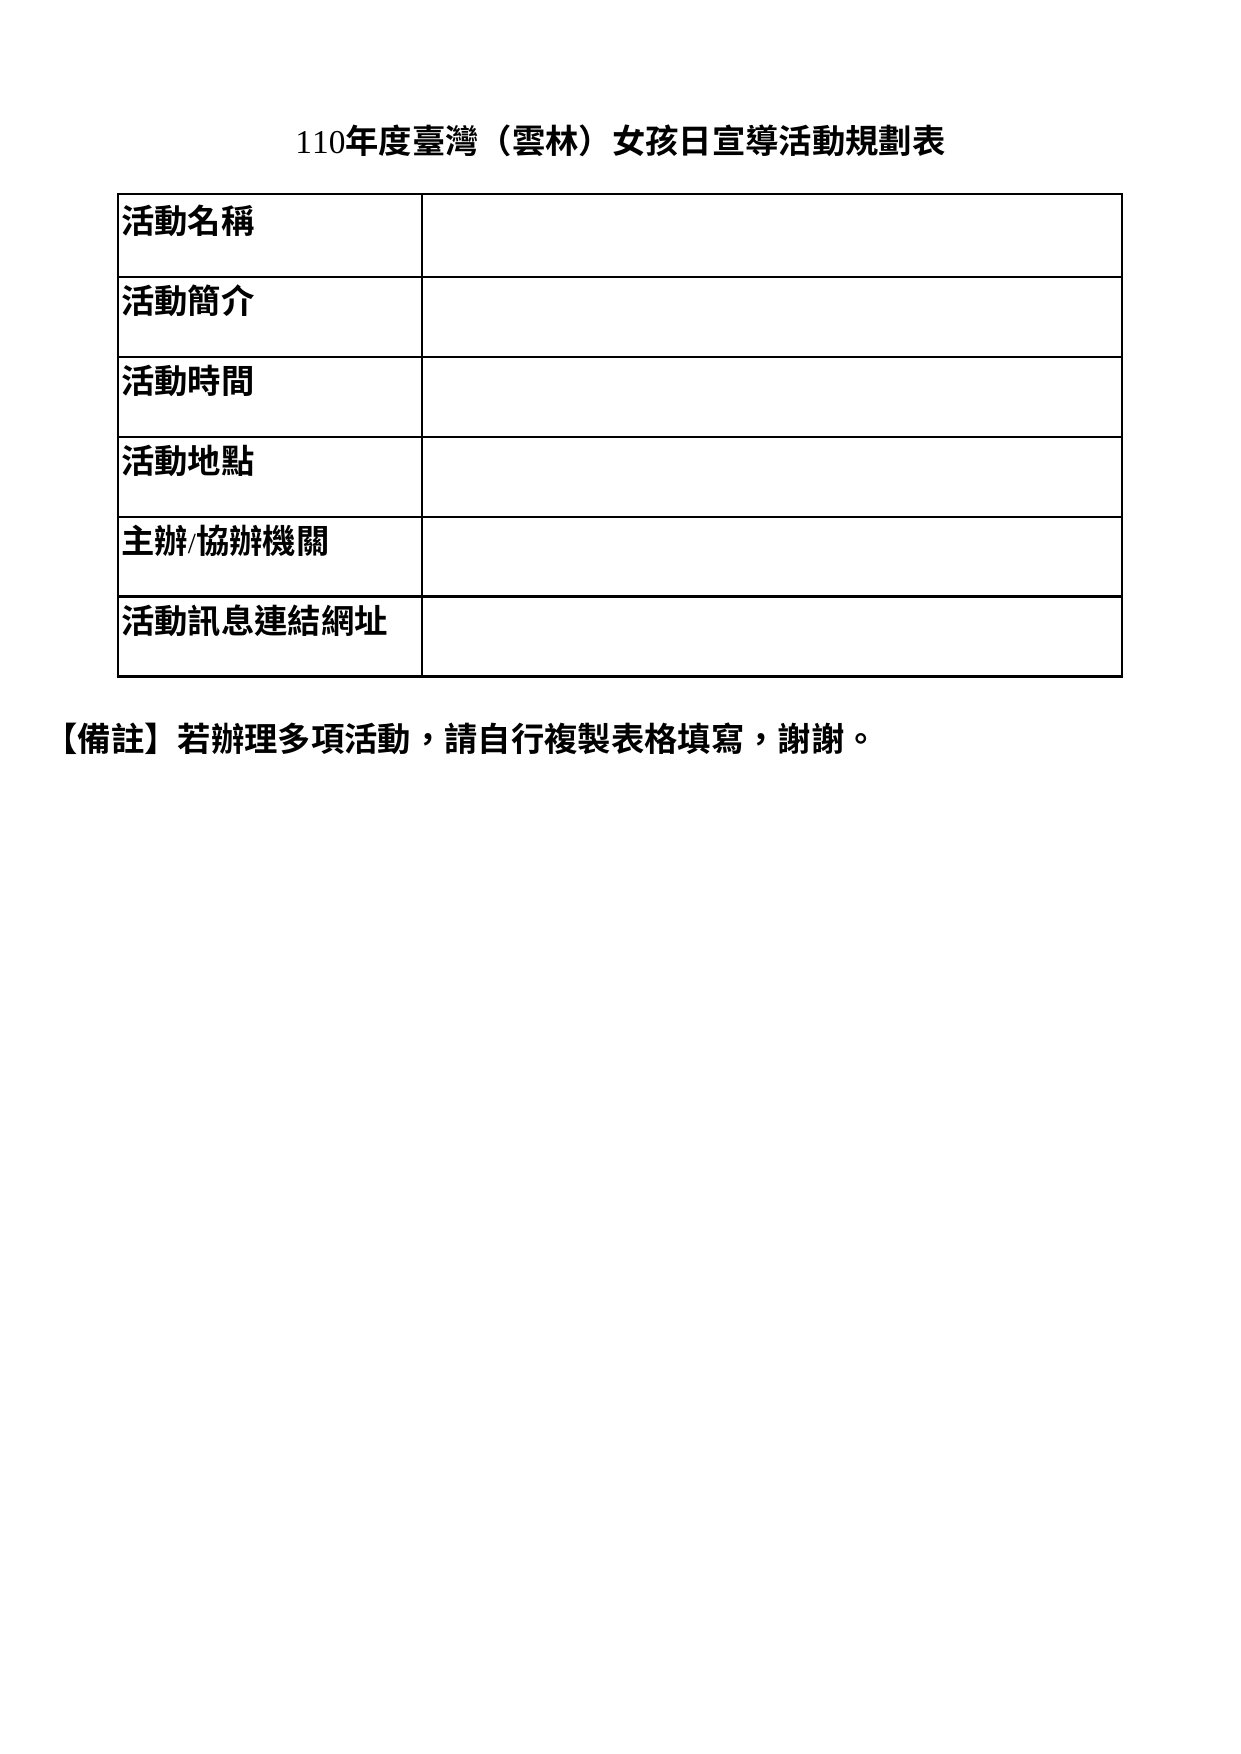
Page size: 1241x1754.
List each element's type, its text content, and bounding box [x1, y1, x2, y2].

table_header [423, 195, 1121, 276]
table_cell [423, 518, 1121, 595]
table_header 活動名稱 [119, 195, 421, 276]
table_cell 活動訊息連結網址 [119, 598, 421, 675]
table_cell [423, 438, 1121, 516]
table_cell [423, 358, 1121, 436]
table_cell 主辦/協辦機關 [119, 518, 421, 595]
table_cell 活動地點 [119, 438, 421, 516]
table_cell [423, 598, 1121, 675]
table_cell 活動簡介 [119, 278, 421, 356]
text 【備註】若辦理多項活動，請自行複製表格填寫，謝謝。 [44, 716, 1202, 761]
text 110年度臺灣（雲林）女孩日宣導活動規劃表 [118, 118, 1122, 163]
table_cell [423, 278, 1121, 356]
table_cell 活動時間 [119, 358, 421, 436]
